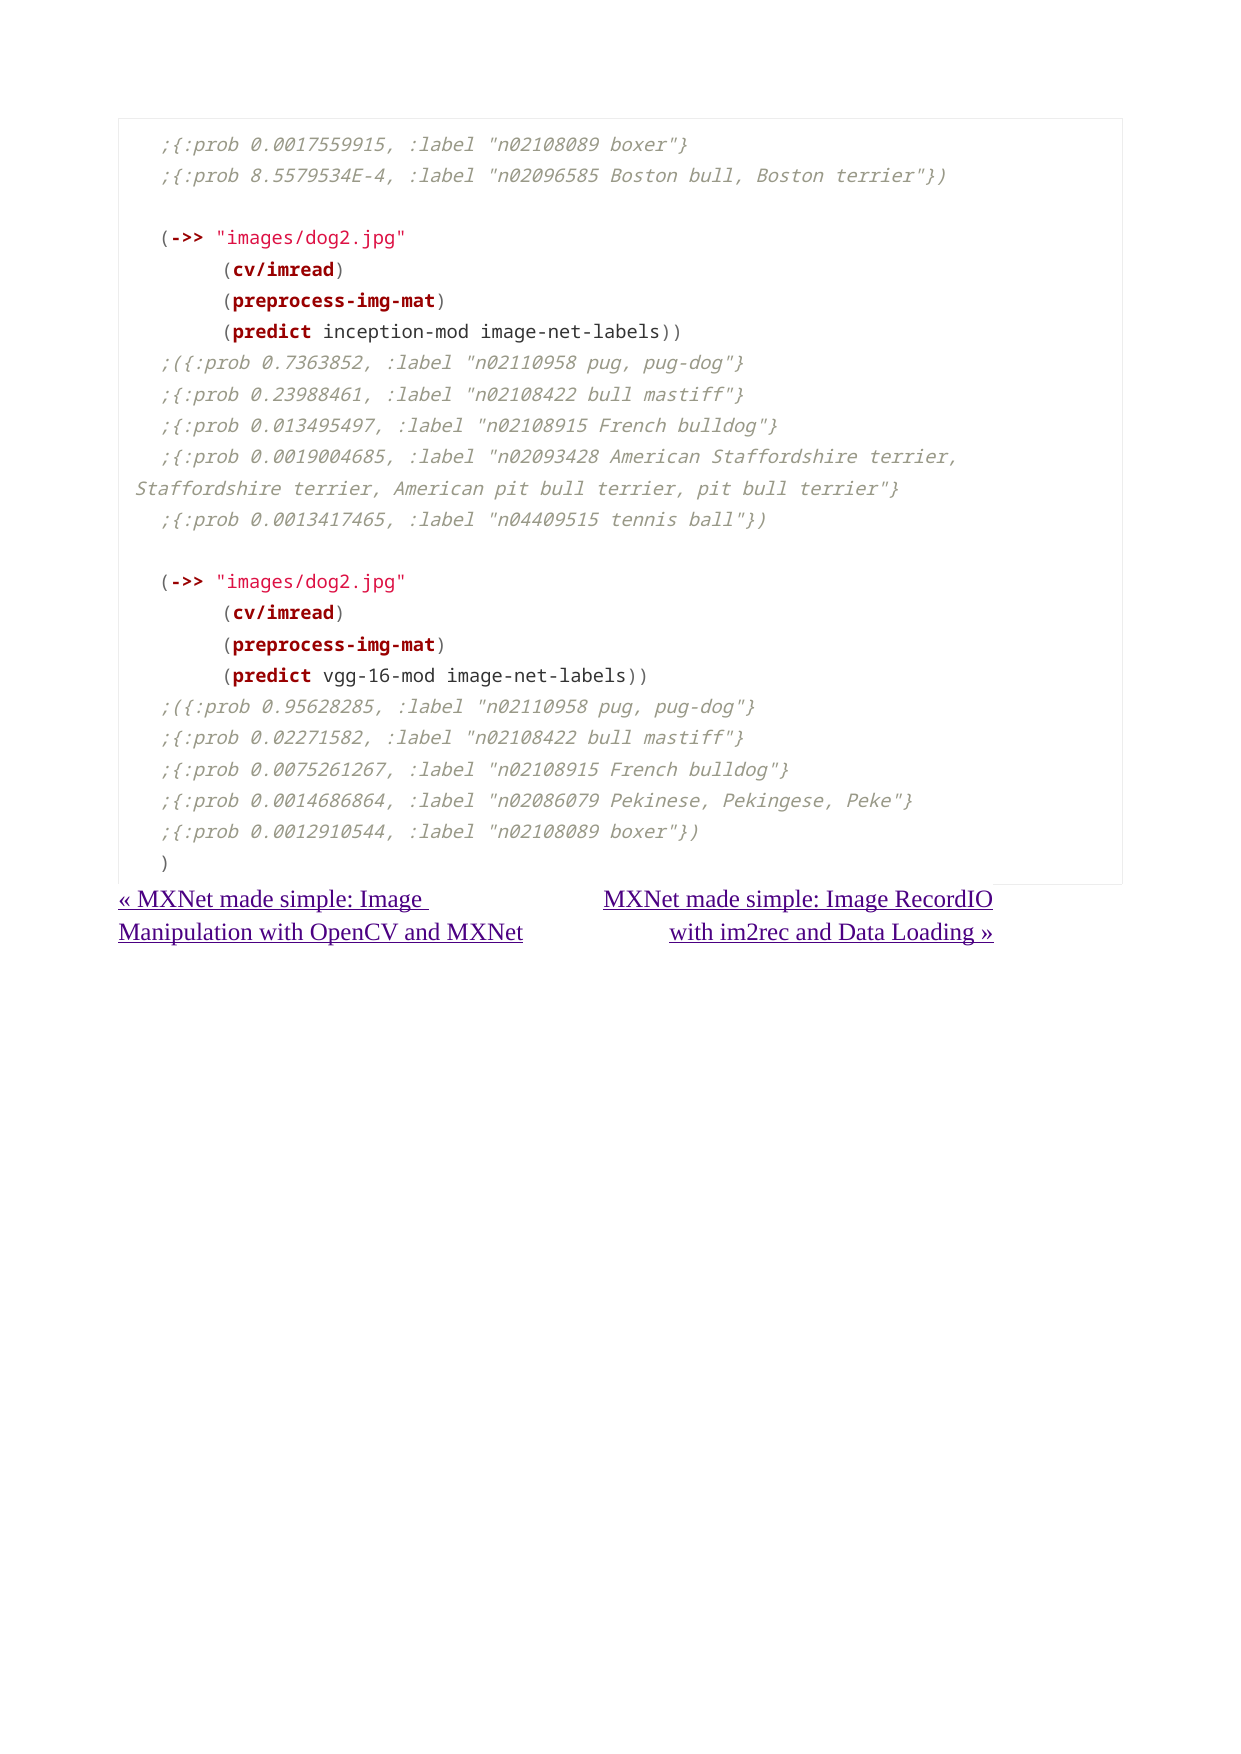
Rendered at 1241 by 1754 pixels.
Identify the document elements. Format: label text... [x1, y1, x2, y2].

text (preprocess-img-mat) [119, 618, 1122, 649]
text (->> "images/dog2.jpg" [119, 212, 1122, 243]
text ;{:prob 0.02271582, :label "n02108422 bull mastiff"} [119, 712, 1122, 743]
text ;{:prob 0.013495497, :label "n02108915 French bulldog"} [119, 399, 1122, 431]
text (predict vgg-16-mod image-net-labels)) [119, 649, 1122, 681]
text ) [119, 837, 1122, 884]
text ;{:prob 0.0014686864, :label "n02086079 Pekinese, Pekingese, Peke"} [119, 774, 1122, 806]
text (preprocess-img-mat) [119, 274, 1122, 306]
text « MXNet made simple: Image Manipulation with OpenCV and MXNet [118, 884, 556, 946]
text (->> "images/dog2.jpg" [119, 556, 1122, 587]
text ;({:prob 0.95628285, :label "n02110958 pug, pug-dog"} [119, 681, 1122, 712]
text ;{:prob 0.23988461, :label "n02108422 bull mastiff"} [119, 368, 1122, 399]
text ;{:prob 8.5579534E-4, :label "n02096585 Boston bull, Boston terrier"}) [119, 149, 1122, 181]
text (cv/imread) [119, 243, 1122, 274]
text ;{:prob 0.0017559915, :label "n02108089 boxer"} [119, 119, 1122, 149]
text MXNet made simple: Image RecordIO with im2rec and Data Loading » [556, 884, 993, 946]
text (predict inception-mod image-net-labels)) [119, 306, 1122, 337]
text (cv/imread) [119, 587, 1122, 618]
text ;({:prob 0.7363852, :label "n02110958 pug, pug-dog"} [119, 337, 1122, 368]
text ;{:prob 0.0019004685, :label "n02093428 American Staffordshire terrier, Staffordshire terrier, American pit bull terrier, pit bull terrier"} [119, 431, 1122, 493]
text ;{:prob 0.0013417465, :label "n04409515 tennis ball"}) [119, 493, 1122, 524]
text ;{:prob 0.0012910544, :label "n02108089 boxer"}) [119, 806, 1122, 837]
text ;{:prob 0.0075261267, :label "n02108915 French bulldog"} [119, 743, 1122, 774]
